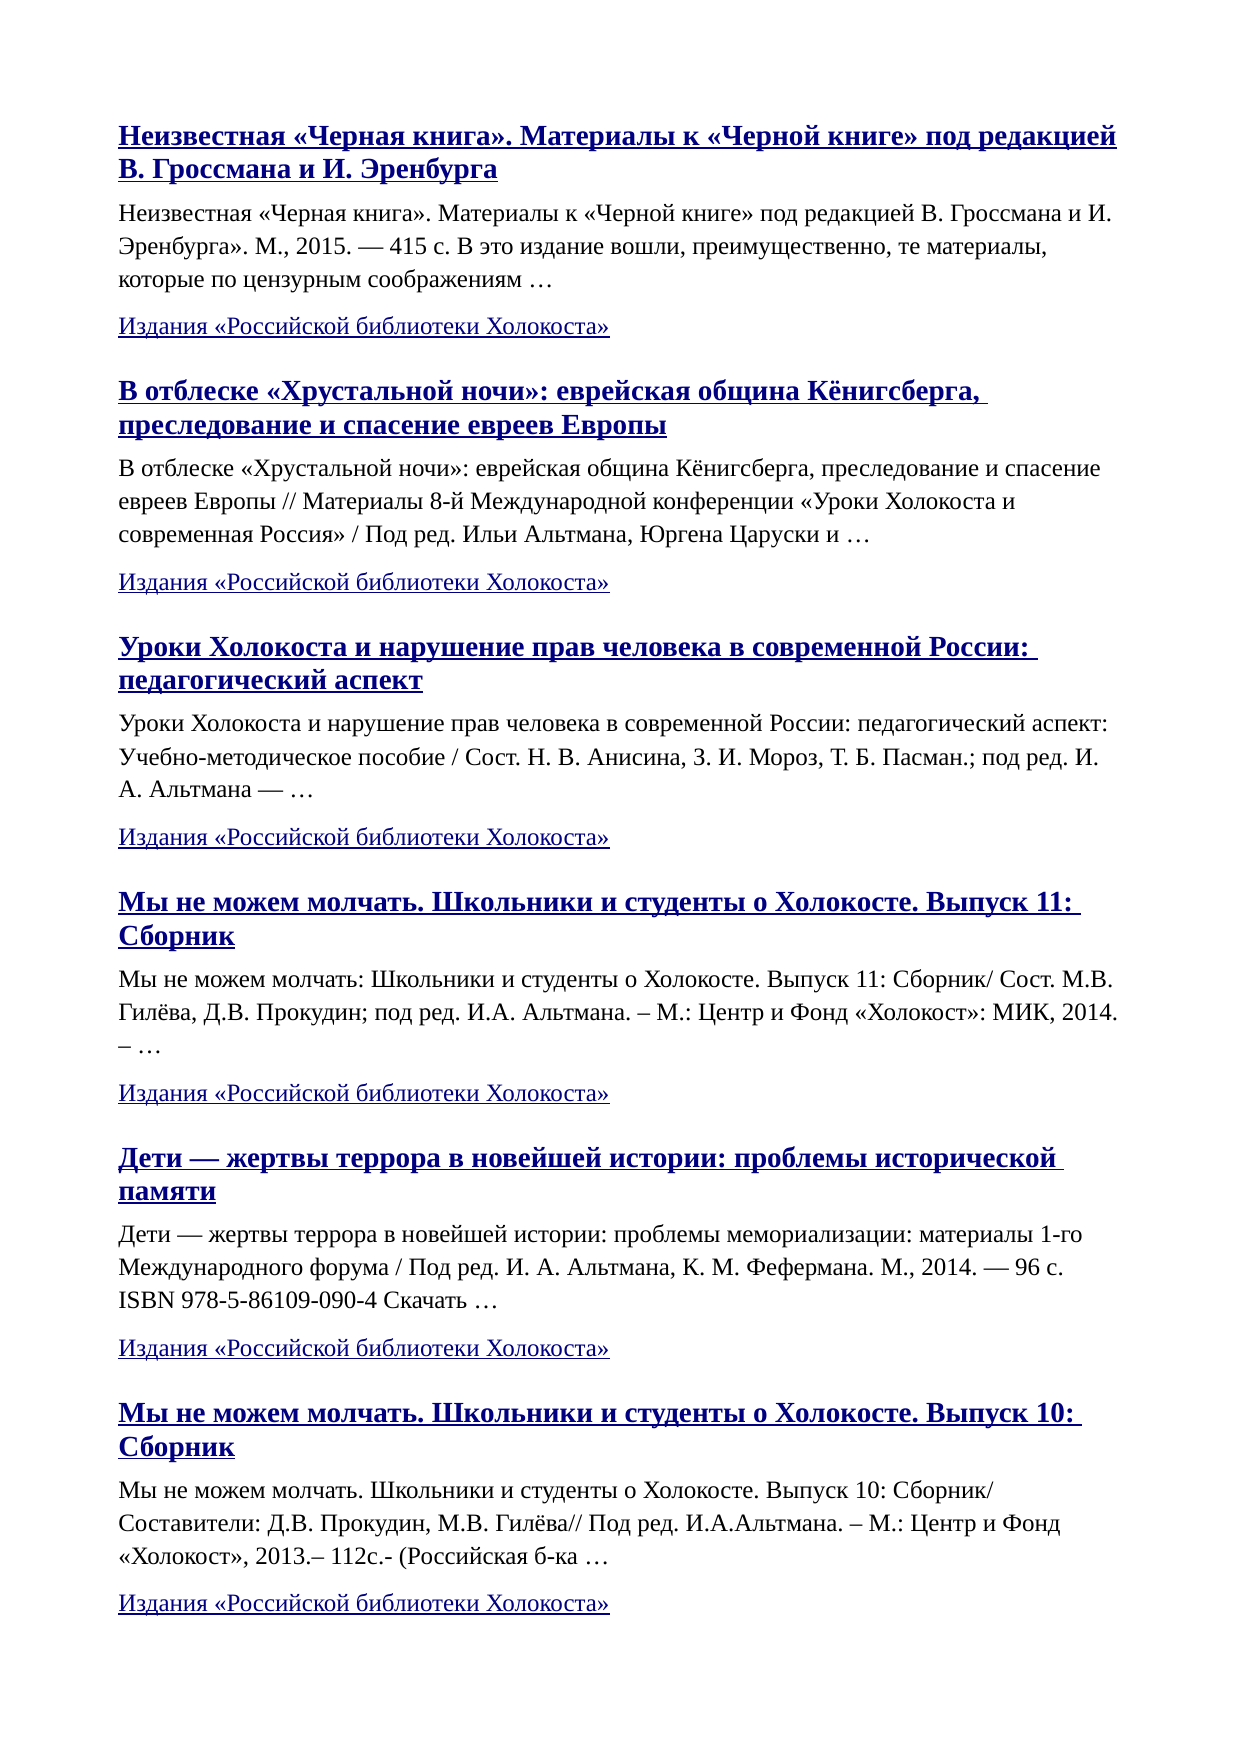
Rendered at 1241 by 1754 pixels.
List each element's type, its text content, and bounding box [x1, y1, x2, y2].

text Издания «Российской библиотеки Холокоста» [118, 1078, 1122, 1106]
text Мы не можем молчать. Школьники и студенты о Холокосте. Выпуск 10: Сборник/ Составители: Д.В. Прокудин, М.В. Гилёва// Под ред. И.А.Альтмана. – М.: Центр и Фонд «Холокост», 2013.– 112с.- (Российская б-ка … [118, 1475, 1122, 1569]
text Издания «Российской библиотеки Холокоста» [118, 1333, 1122, 1362]
text В отблеске «Хрустальной ночи»: еврейская община Кёнигсберга, преследование и спасение евреев Европы // Материалы 8-й Международной конференции «Уроки Холокоста и современная Россия» / Под ред. Ильи Альтмана, Юргена Царуски и … [118, 453, 1122, 548]
text Мы не можем молчать: Школьники и студенты о Холокосте. Выпуск 11: Сборник/ Сост. М.В. Гилёва, Д.В. Прокудин; под ред. И.А. Альтмана. – М.: Центр и Фонд «Холокост»: МИК, 2014. – … [118, 964, 1122, 1059]
text Издания «Российской библиотеки Холокоста» [118, 822, 1122, 851]
text Уроки Холокоста и нарушение прав человека в современной России: педагогический аспект: Учебно-методическое пособие / Сост. Н. В. Анисина, З. И. Мороз, Т. Б. Пасман.; под ред. И. А. Альтмана — … [118, 708, 1122, 803]
subtitle Уроки Холокоста и нарушение прав человека в современной России: педагогический аспект [118, 629, 1122, 696]
subtitle Мы не можем молчать. Школьники и студенты о Холокосте. Выпуск 11: Сборник [118, 884, 1122, 951]
text Издания «Российской библиотеки Холокоста» [118, 567, 1122, 596]
subtitle В отблеске «Хрустальной ночи»: еврейская община Кёнигсберга, преследование и спасение евреев Европы [118, 373, 1122, 441]
text Неизвестная «Черная книга». Материалы к «Черной книге» под редакцией В. Гроссмана и И. Эренбурга». М., 2015. — 415 с. В это издание вошли, преимущественно, те материалы, которые по цензурным соображениям … [118, 198, 1122, 292]
subtitle Неизвестная «Черная книга». Материалы к «Черной книге» под редакцией В. Гроссмана и И. Эренбурга [118, 118, 1122, 185]
text Издания «Российской библиотеки Холокоста» [118, 311, 1122, 340]
text Издания «Российской библиотеки Холокоста» [118, 1588, 1122, 1617]
text Дети — жертвы террора в новейшей истории: проблемы мемориализации: материалы 1-го Международного форума / Под ред. И. А. Альтмана, К. М. Фефермана. М., 2014. — 96 с. ISBN 978-5-86109-090-4 Скачать … [118, 1219, 1122, 1314]
subtitle Мы не можем молчать. Школьники и студенты о Холокосте. Выпуск 10: Сборник [118, 1395, 1122, 1462]
subtitle Дети — жертвы террора в новейшей истории: проблемы исторической памяти [118, 1140, 1122, 1207]
